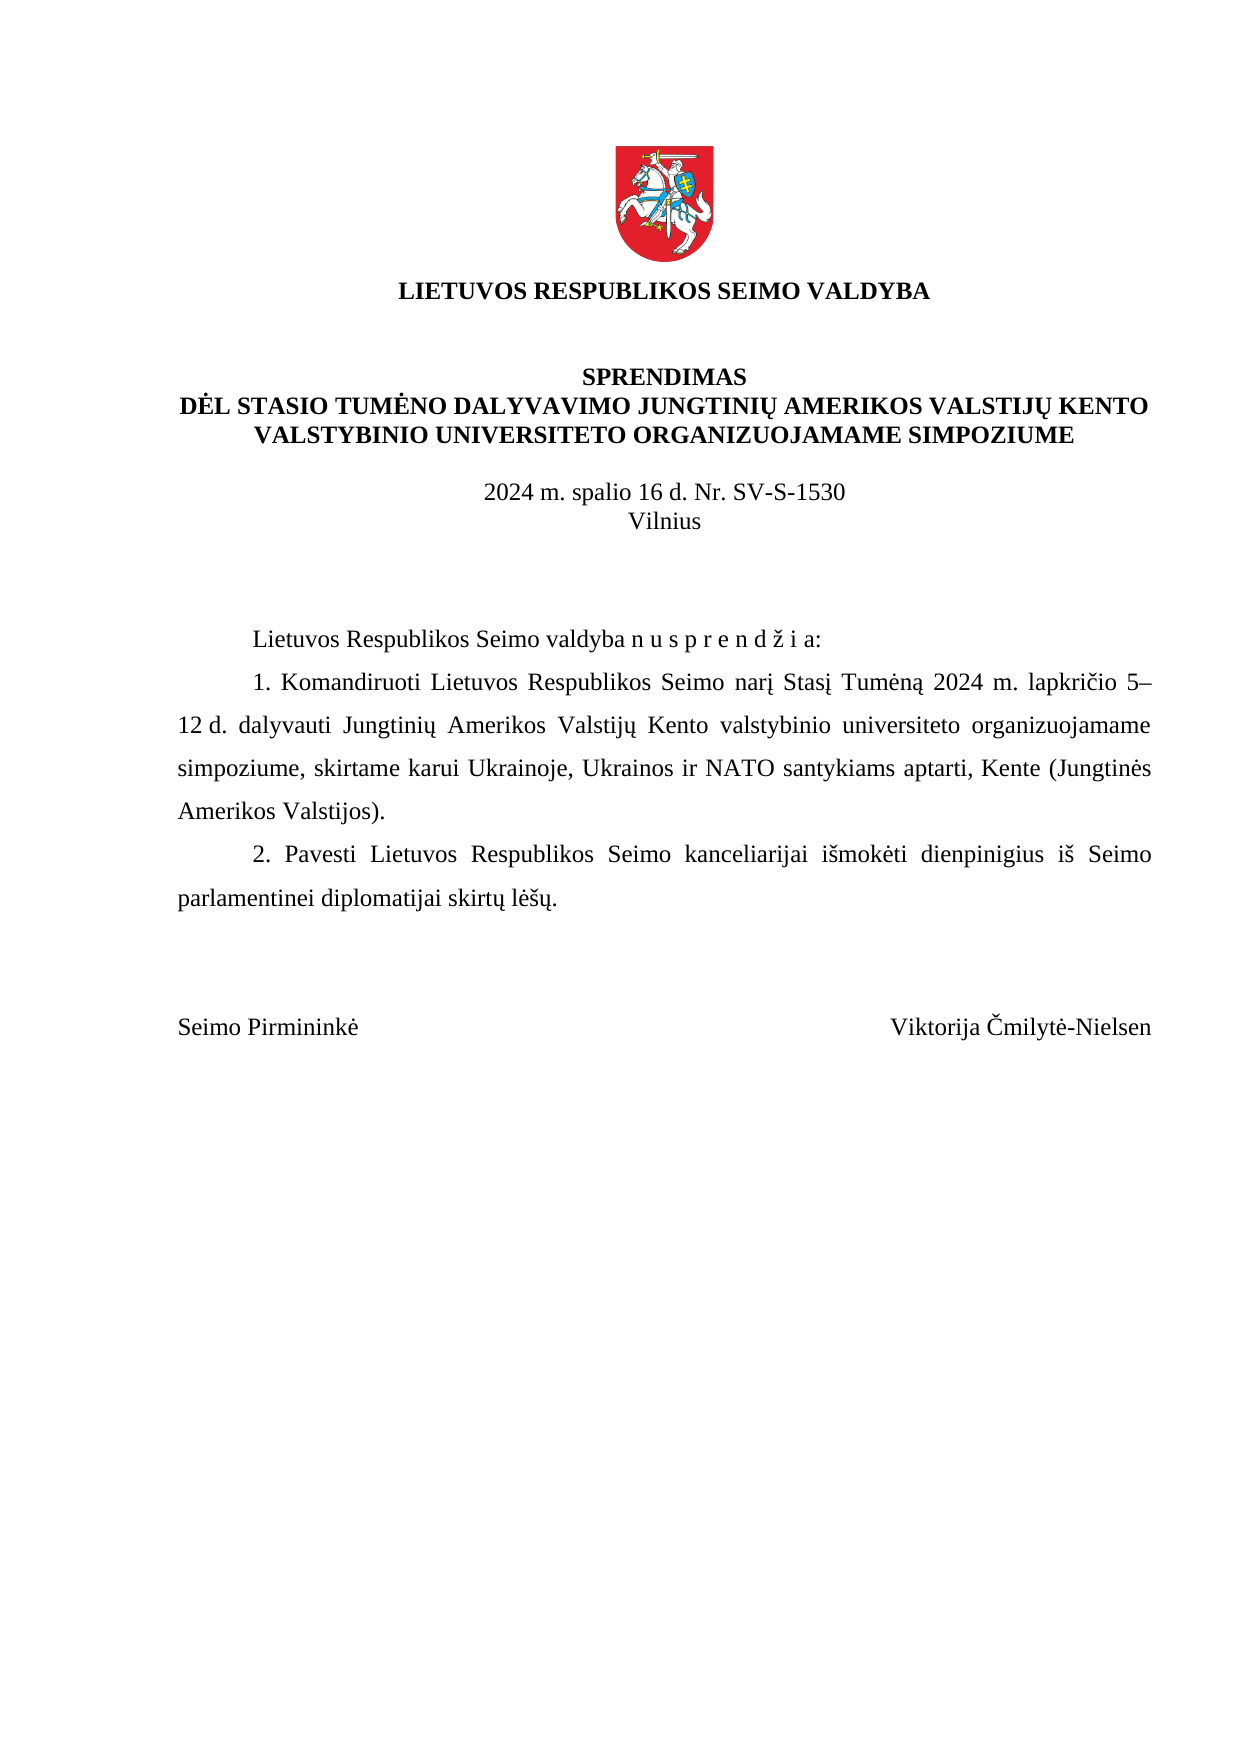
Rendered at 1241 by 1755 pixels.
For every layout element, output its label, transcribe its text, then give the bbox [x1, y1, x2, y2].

text 1. Komandiruoti Lietuvos Respublikos Seimo narį Stasį Tumėną 2024 m. lapkričio 5–12 d. dalyvauti Jungtinių Amerikos Valstijų Kento valstybinio universiteto organizuojamame simpoziume, skirtame karui Ukrainoje, Ukrainos ir NATO santykiams aptarti, Kente (Jungtinės Amerikos Valstijos). [177, 667, 1152, 825]
text SPRENDIMAS [177, 362, 1152, 391]
text Vilnius [177, 506, 1152, 535]
text LIETUVOS RESPUBLIKOS SEIMO VALDYBA [177, 276, 1152, 305]
text DĖL STASIO TUMĖNO DALYVAVIMO JUNGTINIŲ AMERIKOS VALSTIJŲ KENTO VALSTYBINIO UNIVERSITETO ORGANIZUOJAMAME SIMPOZIUME [177, 391, 1152, 448]
text 2024 m. spalio 16 d. Nr. SV-S-1530 [177, 477, 1152, 506]
text Lietuvos Respublikos Seimo valdyba nusprendžia: [177, 624, 1152, 653]
text Seimo Pirmininkė Viktorija Čmilytė-Nielsen [177, 1012, 1152, 1041]
text 2. Pavesti Lietuvos Respublikos Seimo kanceliarijai išmokėti dienpinigius iš Seimo parlamentinei diplomatijai skirtų lėšų. [177, 839, 1152, 911]
